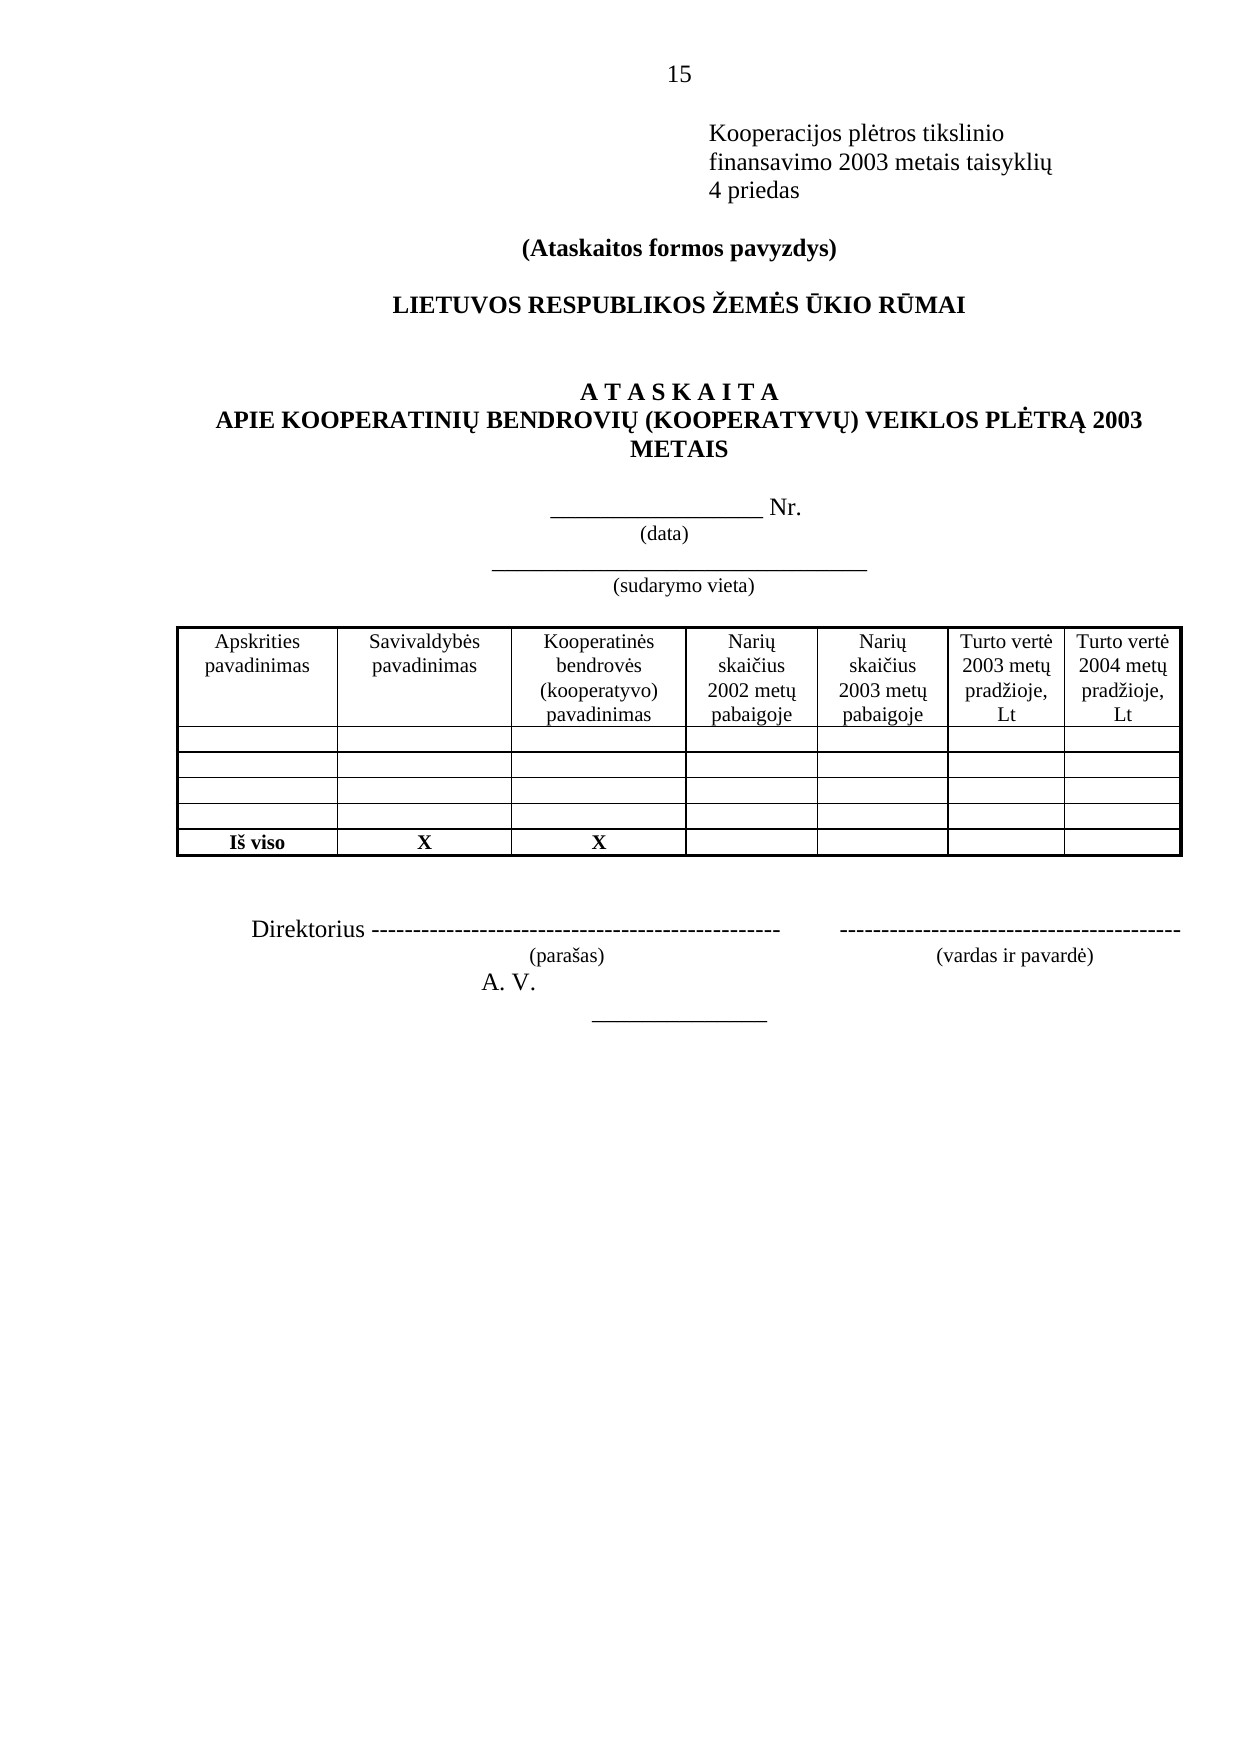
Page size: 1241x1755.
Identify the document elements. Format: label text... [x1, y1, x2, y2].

table_cell [818, 727, 947, 751]
table_header Narių skaičius 2002 metų pabaigoje [687, 629, 817, 726]
table_cell [1065, 778, 1179, 802]
table_cell [1065, 830, 1179, 854]
table_header Kooperatinės bendrovės (kooperatyvo) pavadinimas [512, 629, 685, 726]
text _________________ Nr. [177, 492, 1181, 521]
table_cell [687, 804, 817, 828]
text finansavimo 2003 metais taisyklių [177, 147, 1181, 176]
table_cell [512, 727, 685, 751]
table_cell [512, 804, 685, 828]
table_cell [512, 778, 685, 802]
text LIETUVOS RESPUBLIKOS ŽEMĖS ŪKIO RŪMAI [177, 291, 1181, 319]
table_cell [179, 804, 337, 828]
table_cell [949, 804, 1064, 828]
table_cell [179, 753, 337, 777]
table_header Turto vertė 2004 metų pradžioje, Lt [1065, 629, 1179, 726]
table_header Narių skaičius 2003 metų pabaigoje [818, 629, 947, 726]
text ______________________________ [177, 545, 1181, 573]
table_cell [949, 727, 1064, 751]
table_cell Iš viso [179, 830, 337, 854]
text Kooperacijos plėtros tikslinio [709, 118, 1181, 147]
table_cell [818, 830, 947, 854]
table_cell [949, 778, 1064, 802]
table_header Savivaldybės pavadinimas [338, 629, 511, 726]
table_header Turto vertė 2003 metų pradžioje, Lt [949, 629, 1064, 726]
table_cell [179, 727, 337, 751]
table_cell [338, 778, 511, 802]
table_header Apskrities pavadinimas [179, 629, 337, 726]
table_cell [687, 753, 817, 777]
table_cell [1065, 727, 1179, 751]
text ______________ [177, 996, 1181, 1025]
table_cell [687, 727, 817, 751]
text Direktorius [177, 914, 1181, 943]
table_cell [949, 830, 1064, 854]
table_cell [949, 753, 1064, 777]
table_cell [338, 753, 511, 777]
table_cell [687, 778, 817, 802]
text APIE KOOPERATINIŲ BENDROVIŲ (KOOPERATYVŲ) VEIKLOS PLĖTRĄ 2003 METAIS [177, 406, 1181, 463]
text (sudarymo vieta) [177, 573, 1181, 597]
table_cell [818, 804, 947, 828]
table_cell [179, 778, 337, 802]
table_cell X [338, 830, 511, 854]
table_cell [1065, 753, 1179, 777]
table_cell [687, 830, 817, 854]
text (Ataskaitos formos pavyzdys) [177, 233, 1181, 262]
table_cell [338, 727, 511, 751]
table_cell [1065, 804, 1179, 828]
text A. V. [177, 967, 1181, 996]
table_cell [512, 753, 685, 777]
table_cell [818, 753, 947, 777]
text (parašas) (vardas ir pavardė) [177, 943, 1181, 967]
text 4 priedas [177, 176, 1181, 204]
text (data) [177, 521, 1181, 545]
text A T A S K A I T A [177, 377, 1181, 406]
table_cell [338, 804, 511, 828]
table_cell [818, 778, 947, 802]
table_cell X [512, 830, 685, 854]
